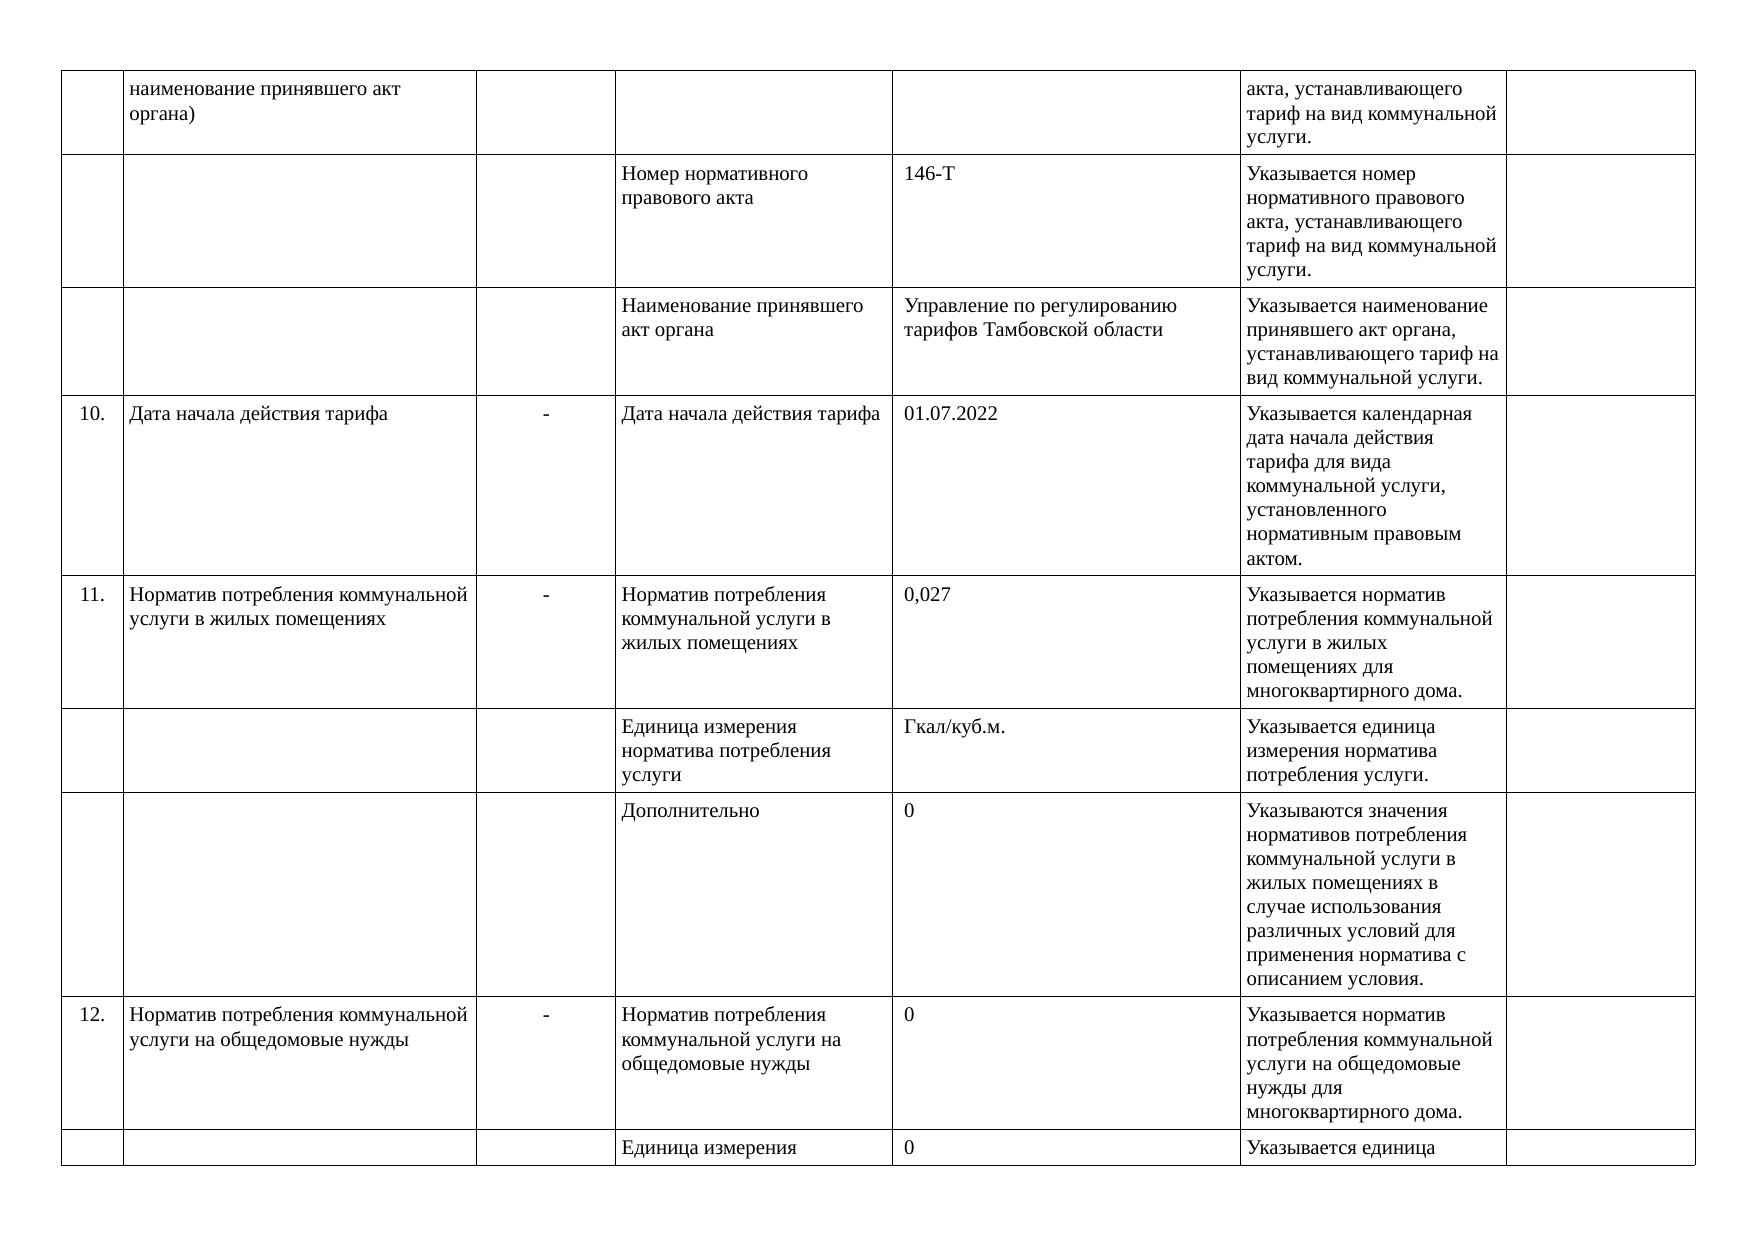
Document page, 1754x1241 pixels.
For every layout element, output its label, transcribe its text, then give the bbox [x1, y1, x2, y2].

table_cell [1507, 288, 1695, 395]
table_cell [124, 709, 476, 792]
table_cell Дата начала действия тарифа [616, 396, 892, 575]
table_cell Номер нормативного правового акта [616, 155, 892, 287]
table_cell Указывается норматив потребления коммунальной услуги на общедомовые нужды для многоквартирного дома. [1241, 997, 1506, 1128]
table_cell Единица измерения норматива потребления услуги [616, 709, 892, 792]
table_cell Указывается единица измерения норматива потребления услуги. [1241, 709, 1506, 792]
table_cell Норматив потребления коммунальной услуги в жилых помещениях [124, 576, 476, 707]
table_cell [477, 155, 615, 287]
table_cell Норматив потребления коммунальной услуги в жилых помещениях [616, 576, 892, 707]
table_cell [893, 71, 1240, 154]
table_cell [1507, 997, 1695, 1128]
table_cell [477, 793, 615, 996]
table_cell [1507, 576, 1695, 707]
table_cell [62, 71, 123, 154]
table_cell [62, 155, 123, 287]
table_cell наименование принявшего акт органа) [124, 71, 476, 154]
table_cell [477, 709, 615, 792]
table_cell [1507, 1130, 1695, 1164]
table_cell 0,027 [893, 576, 1240, 707]
table_cell Норматив потребления коммунальной услуги на общедомовые нужды [124, 997, 476, 1128]
table_cell Указывается единица [1241, 1130, 1506, 1164]
table_cell [477, 1130, 615, 1164]
table_cell Управление по регулированию тарифов Тамбовской области [893, 288, 1240, 395]
table_cell 11. [62, 576, 123, 707]
table_cell [62, 709, 123, 792]
table_cell 0 [893, 997, 1240, 1128]
table_cell [124, 793, 476, 996]
table_cell - [477, 71, 615, 154]
table_cell 01.07.2022 [893, 396, 1240, 575]
table_cell акта, устанавливающего тариф на вид коммунальной услуги. [1241, 71, 1506, 154]
table_cell Указываются значения нормативов потребления коммунальной услуги в жилых помещениях в случае использования различных условий для применения норматива с описанием условия. [1241, 793, 1506, 996]
table_cell [124, 155, 476, 287]
table_cell [477, 288, 615, 395]
table_cell [616, 71, 892, 154]
table_cell [124, 1130, 476, 1164]
table_cell [1507, 709, 1695, 792]
table_cell 146-Т [893, 155, 1240, 287]
table_cell Указывается наименование принявшего акт органа, устанавливающего тариф на вид коммунальной услуги. [1241, 288, 1506, 395]
table_cell 0 [893, 1130, 1240, 1164]
table_cell Гкал/куб.м. [893, 709, 1240, 792]
table_cell Дата начала действия тарифа [124, 396, 476, 575]
table_cell [124, 288, 476, 395]
table_cell [1507, 396, 1695, 575]
table_cell Указывается номер нормативного правового акта, устанавливающего тариф на вид коммунальной услуги. [1241, 155, 1506, 287]
table_cell 10. [62, 396, 123, 575]
table_cell Указывается календарная дата начала действия тарифа для вида коммунальной услуги, установленного нормативным правовым актом. [1241, 396, 1506, 575]
table_cell - [477, 576, 615, 707]
table_cell [1507, 155, 1695, 287]
table_cell Норматив потребления коммунальной услуги на общедомовые нужды [616, 997, 892, 1128]
table_cell - [477, 997, 615, 1128]
table_cell 0 [893, 793, 1240, 996]
table_cell Наименование принявшего акт органа [616, 288, 892, 395]
table_cell [62, 793, 123, 996]
table_cell Дополнительно [616, 793, 892, 996]
table_cell Единица измерения [616, 1130, 892, 1164]
table_cell 12. [62, 997, 123, 1128]
table_cell - [477, 396, 615, 575]
table_cell [62, 288, 123, 395]
table_cell Указывается норматив потребления коммунальной услуги в жилых помещениях для многоквартирного дома. [1241, 576, 1506, 707]
table_cell [62, 1130, 123, 1164]
table_cell [1507, 793, 1695, 996]
table_cell [1507, 71, 1695, 154]
